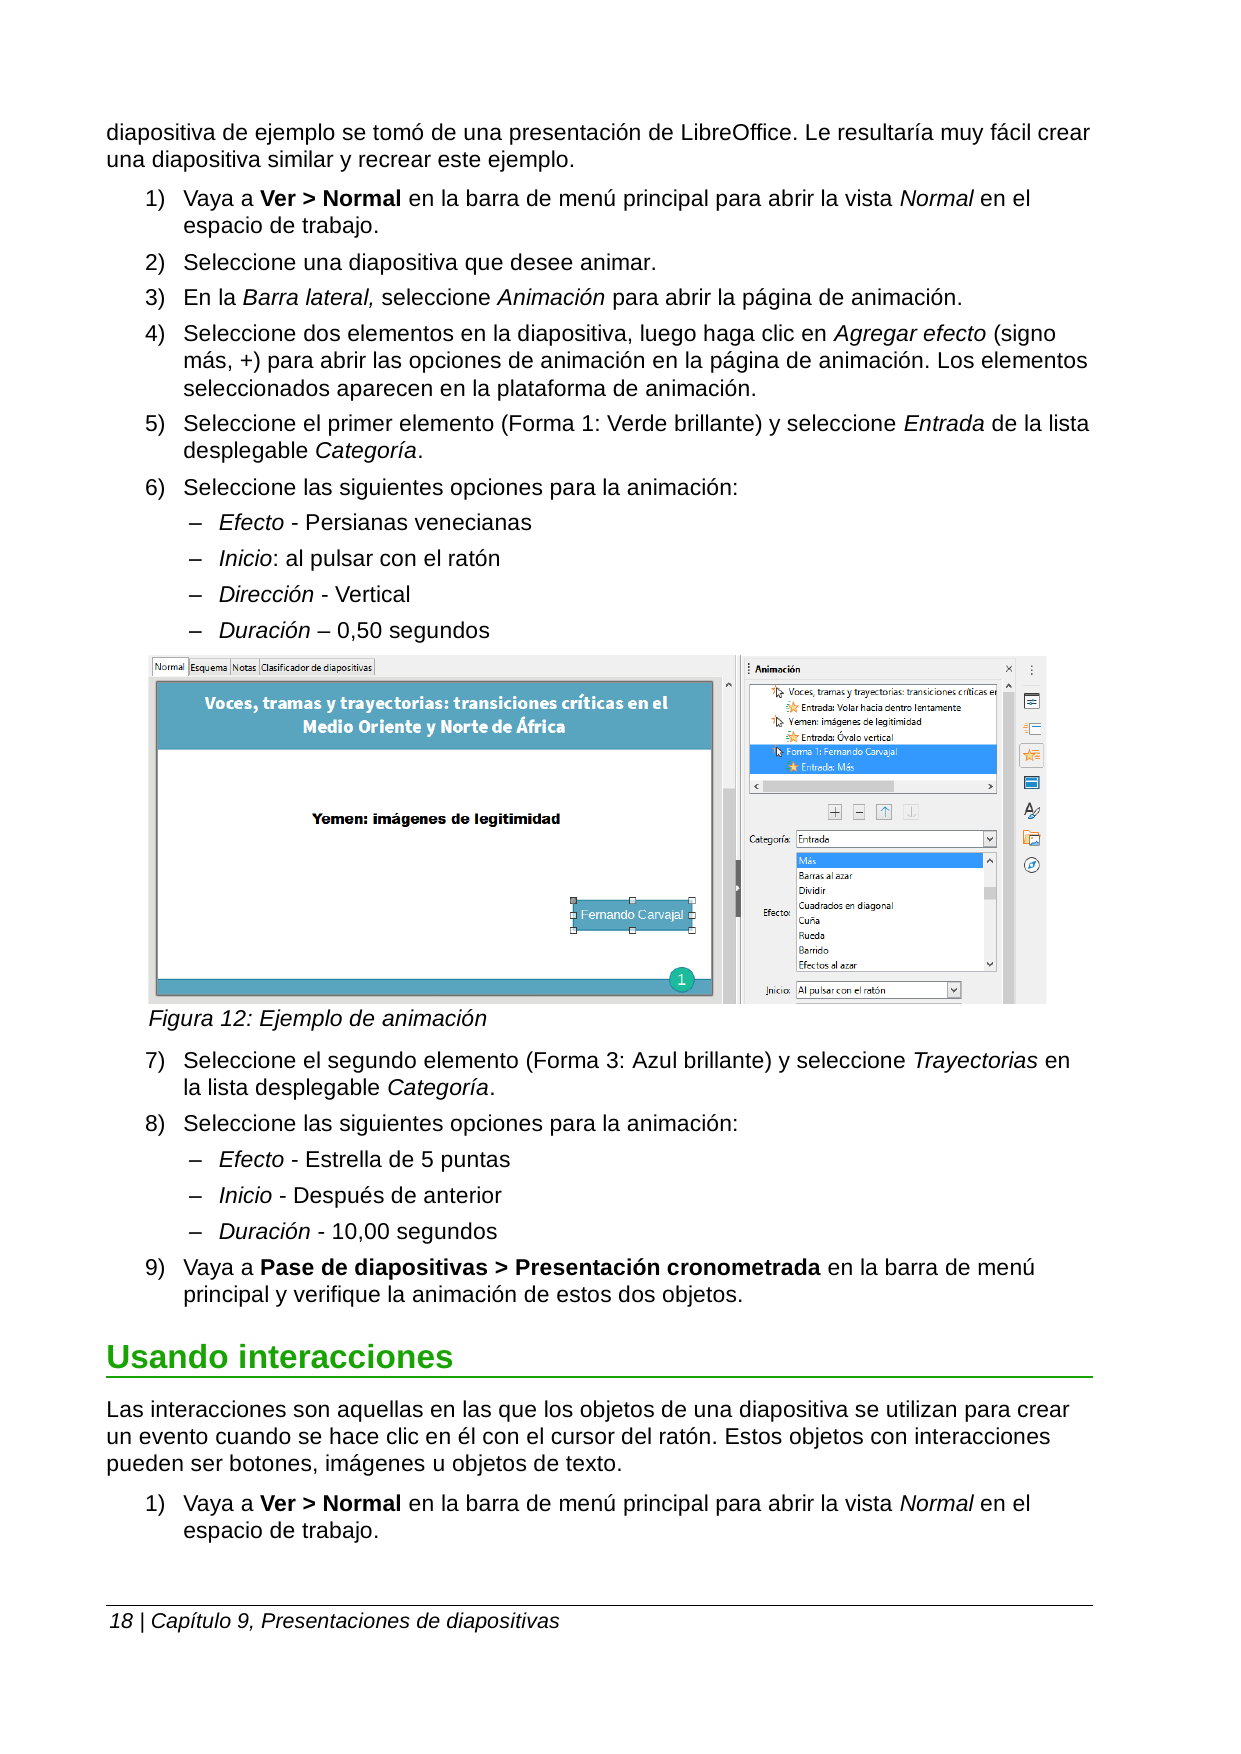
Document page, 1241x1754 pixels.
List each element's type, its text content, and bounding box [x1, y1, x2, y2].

list Seleccione una diapositiva que desee animar. [165, 248, 1093, 275]
list Inicio: al pulsar con el ratón [189, 545, 1093, 572]
list Vaya a Ver > Normal en la barra de menú principal para abrir la vista Normal en el espacio de trabajo. [165, 185, 1093, 239]
list Duración - 10,00 segundos [189, 1217, 1093, 1244]
text Las interacciones son aquellas en las que los objetos de una diapositiva se utilizan para crear un evento cuando se hace clic en él con el cursor del ratón. Estos objetos con interacciones pueden ser botones, imágenes u objetos de texto. [106, 1395, 1093, 1477]
list Seleccione las siguientes opciones para la animación: [165, 1109, 1093, 1137]
list Seleccione el segundo elemento (Forma 3: Azul brillante) y seleccione Trayectorias en la lista desplegable Categoría. [165, 1047, 1093, 1101]
list Efecto - Estrella de 5 puntas [189, 1146, 1093, 1173]
subtitle Usando interacciones [106, 1337, 1093, 1376]
text Figura 12: Ejemplo de animación [148, 656, 1051, 1031]
list Dirección - Vertical [189, 581, 1093, 608]
list Vaya a Pase de diapositivas > Presentación cronometrada en la barra de menú principal y verifique la animación de estos dos objetos. [165, 1253, 1093, 1307]
list Duración – 0,50 segundos [189, 617, 1093, 644]
list Seleccione dos elementos en la diapositiva, luego haga clic en Agregar efecto (signo más, +) para abrir las opciones de animación en la página de animación. Los elementos seleccionados aparecen en la plataforma de animación. [165, 320, 1093, 401]
list En la Barra lateral, seleccione Animación para abrir la página de animación. [165, 284, 1093, 311]
list Vaya a Ver > Normal en la barra de menú principal para abrir la vista Normal en el espacio de trabajo. [165, 1489, 1093, 1543]
picture [148, 655, 1047, 1004]
list Seleccione las siguientes opciones para la animación: [165, 473, 1093, 500]
text diapositiva de ejemplo se tomó de una presentación de LibreOffice. Le resultaría muy fácil crear una diapositiva similar y recrear este ejemplo. [106, 118, 1093, 172]
list Seleccione el primer elemento (Forma 1: Verde brillante) y seleccione Entrada de la lista desplegable Categoría. [165, 410, 1093, 464]
list Efecto - Persianas venecianas [189, 509, 1093, 536]
list Inicio - Después de anterior [189, 1181, 1093, 1208]
